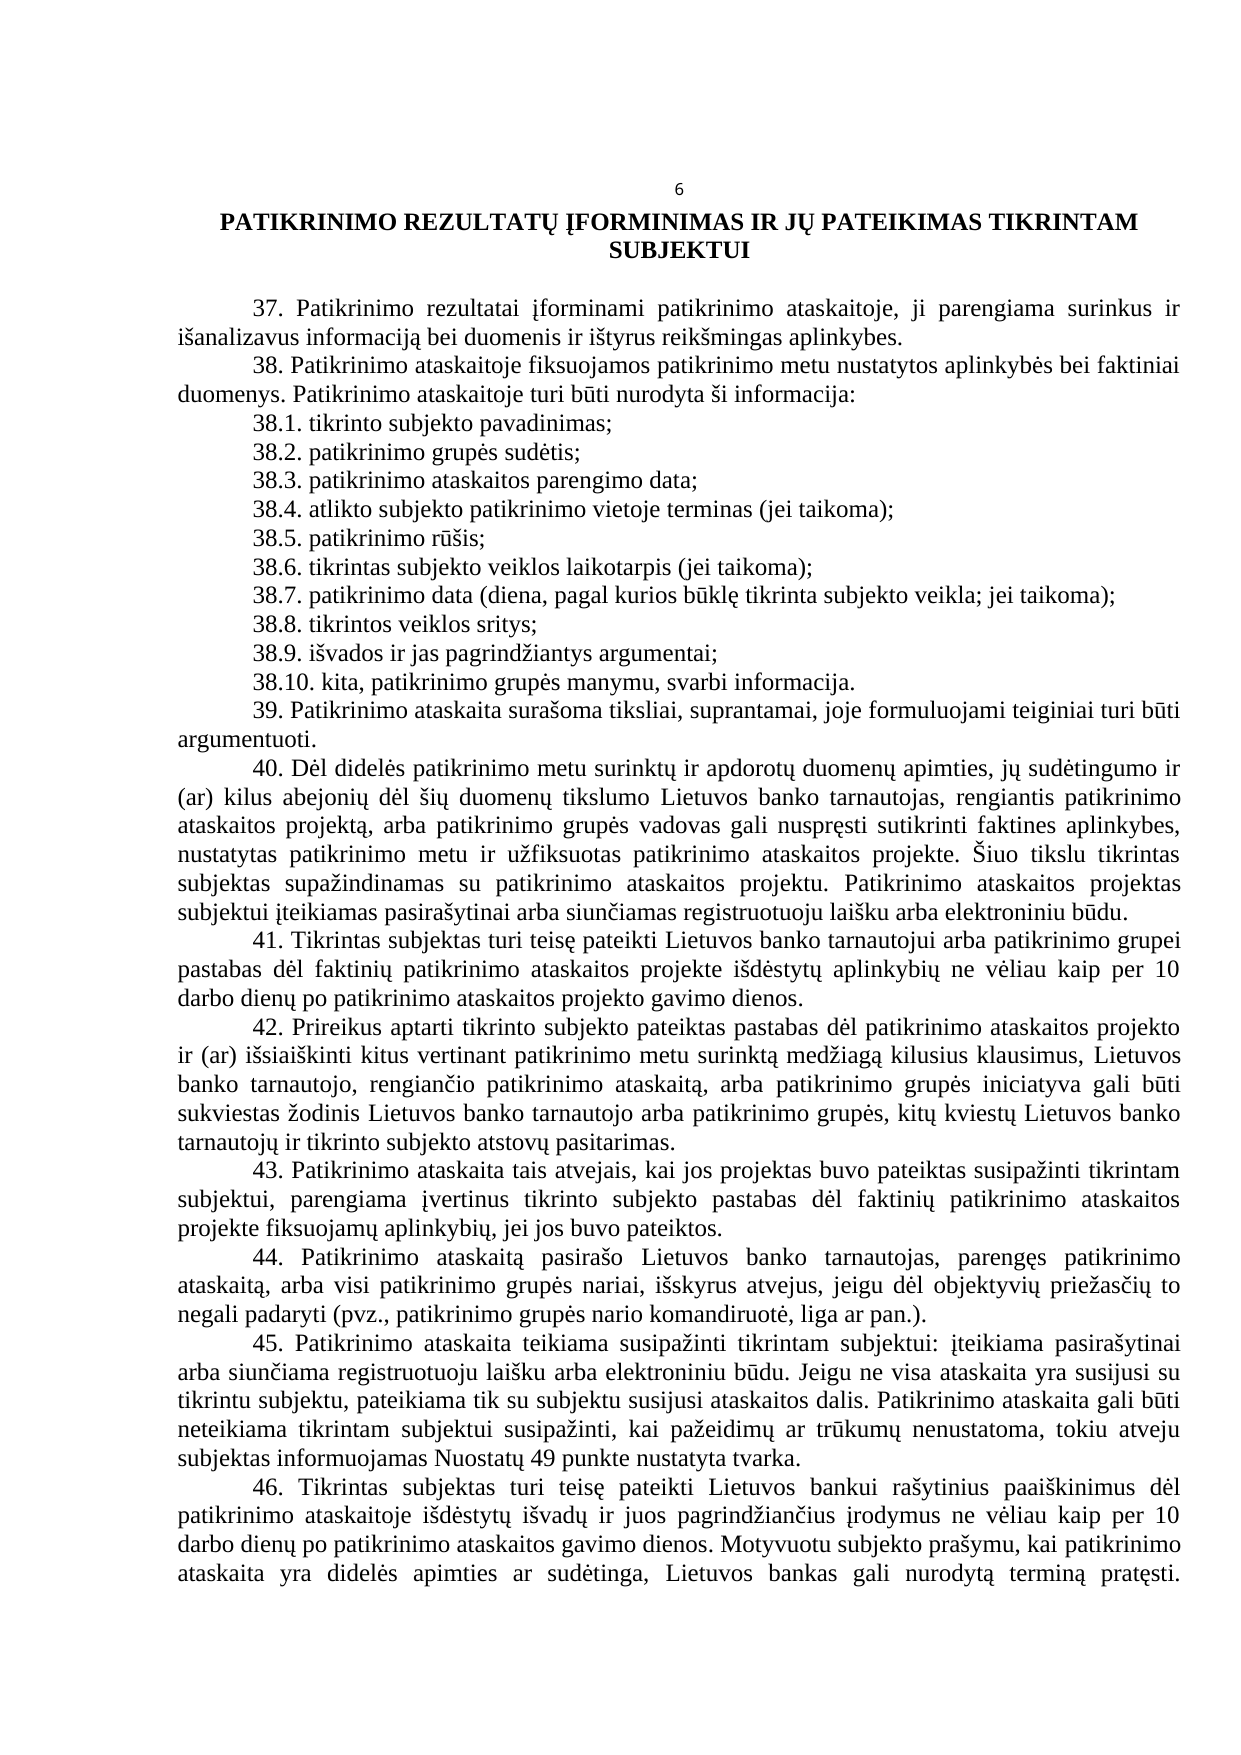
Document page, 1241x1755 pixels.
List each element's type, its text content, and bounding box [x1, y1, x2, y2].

text 38.1. tikrinto subjekto pavadinimas; [177, 408, 1181, 437]
text 38.3. patikrinimo ataskaitos parengimo data; [177, 465, 1181, 494]
text 38.2. patikrinimo grupės sudėtis; [177, 437, 1181, 465]
text 44. Patikrinimo ataskaitą pasirašo Lietuvos banko tarnautojas, parengęs patikrinimo ataskaitą, arba visi patikrinimo grupės nariai, išskyrus atvejus, jeigu dėl objektyvių priežasčių to negali padaryti (pvz., patikrinimo grupės nario komandiruotė, liga ar pan.). [177, 1242, 1181, 1328]
text 40. Dėl didelės patikrinimo metu surinktų ir apdorotų duomenų apimties, jų sudėtingumo ir (ar) kilus abejonių dėl šių duomenų tikslumo Lietuvos banko tarnautojas, rengiantis patikrinimo ataskaitos projektą, arba patikrinimo grupės vadovas gali nuspręsti sutikrinti faktines aplinkybes, nustatytas patikrinimo metu ir užfiksuotas patikrinimo ataskaitos projekte. Šiuo tikslu tikrintas subjektas supažindinamas su patikrinimo ataskaitos projektu. Patikrinimo ataskaitos projektas subjektui įteikiamas pasirašytinai arba siunčiamas registruotuoju laišku arba elektroniniu būdu. [177, 753, 1181, 925]
text 38.5. patikrinimo rūšis; [177, 523, 1181, 552]
text 38.10. kita, patikrinimo grupės manymu, svarbi informacija. [177, 667, 1181, 695]
text 39. Patikrinimo ataskaita surašoma tiksliai, suprantamai, joje formuluojami teiginiai turi būti argumentuoti. [177, 695, 1181, 753]
text 38.8. tikrintos veiklos sritys; [177, 609, 1181, 638]
text 42. Prireikus aptarti tikrinto subjekto pateiktas pastabas dėl patikrinimo ataskaitos projekto ir (ar) išsiaiškinti kitus vertinant patikrinimo metu surinktą medžiagą kilusius klausimus, Lietuvos banko tarnautojo, rengiančio patikrinimo ataskaitą, arba patikrinimo grupės iniciatyva gali būti sukviestas žodinis Lietuvos banko tarnautojo arba patikrinimo grupės, kitų kviestų Lietuvos banko tarnautojų ir tikrinto subjekto atstovų pasitarimas. [177, 1012, 1181, 1155]
text 38.9. išvados ir jas pagrindžiantys argumentai; [177, 638, 1181, 667]
text PATIKRINIMO REZULTATŲ ĮFORMINIMAS IR JŲ PATEIKIMAS TIKRINTAM SUBJEKTUI [177, 207, 1181, 264]
text 38.6. tikrintas subjekto veiklos laikotarpis (jei taikoma); [177, 552, 1181, 580]
text 45. Patikrinimo ataskaita teikiama susipažinti tikrintam subjektui: įteikiama pasirašytinai arba siunčiama registruotuoju laišku arba elektroniniu būdu. Jeigu ne visa ataskaita yra susijusi su tikrintu subjektu, pateikiama tik su subjektu susijusi ataskaitos dalis. Patikrinimo ataskaita gali būti neteikiama tikrintam subjektui susipažinti, kai pažeidimų ar trūkumų nenustatoma, tokiu atveju subjektas informuojamas Nuostatų 49 punkte nustatyta tvarka. [177, 1328, 1181, 1472]
text 38. Patikrinimo ataskaitoje fiksuojamos patikrinimo metu nustatytos aplinkybės bei faktiniai duomenys. Patikrinimo ataskaitoje turi būti nurodyta ši informacija: [177, 350, 1181, 408]
text 38.4. atlikto subjekto patikrinimo vietoje terminas (jei taikoma); [177, 494, 1181, 523]
text 37. Patikrinimo rezultatai įforminami patikrinimo ataskaitoje, ji parengiama surinkus ir išanalizavus informaciją bei duomenis ir ištyrus reikšmingas aplinkybes. [177, 293, 1181, 350]
text 41. Tikrintas subjektas turi teisę pateikti Lietuvos banko tarnautojui arba patikrinimo grupei pastabas dėl faktinių patikrinimo ataskaitos projekte išdėstytų aplinkybių ne vėliau kaip per 10 darbo dienų po patikrinimo ataskaitos projekto gavimo dienos. [177, 925, 1181, 1012]
text 38.7. patikrinimo data (diena, pagal kurios būklę tikrinta subjekto veikla; jei taikoma); [177, 580, 1181, 609]
text 43. Patikrinimo ataskaita tais atvejais, kai jos projektas buvo pateiktas susipažinti tikrintam subjektui, parengiama įvertinus tikrinto subjekto pastabas dėl faktinių patikrinimo ataskaitos projekte fiksuojamų aplinkybių, jei jos buvo pateiktos. [177, 1155, 1181, 1242]
text 46. Tikrintas subjektas turi teisę pateikti Lietuvos bankui rašytinius paaiškinimus dėl patikrinimo ataskaitoje išdėstytų išvadų ir juos pagrindžiančius įrodymus ne vėliau kaip per 10 darbo dienų po patikrinimo ataskaitos gavimo dienos. Motyvuotu subjekto prašymu, kai patikrinimo ataskaita yra didelės apimties ar sudėtinga, Lietuvos bankas gali nurodytą terminą pratęsti. [177, 1472, 1181, 1587]
